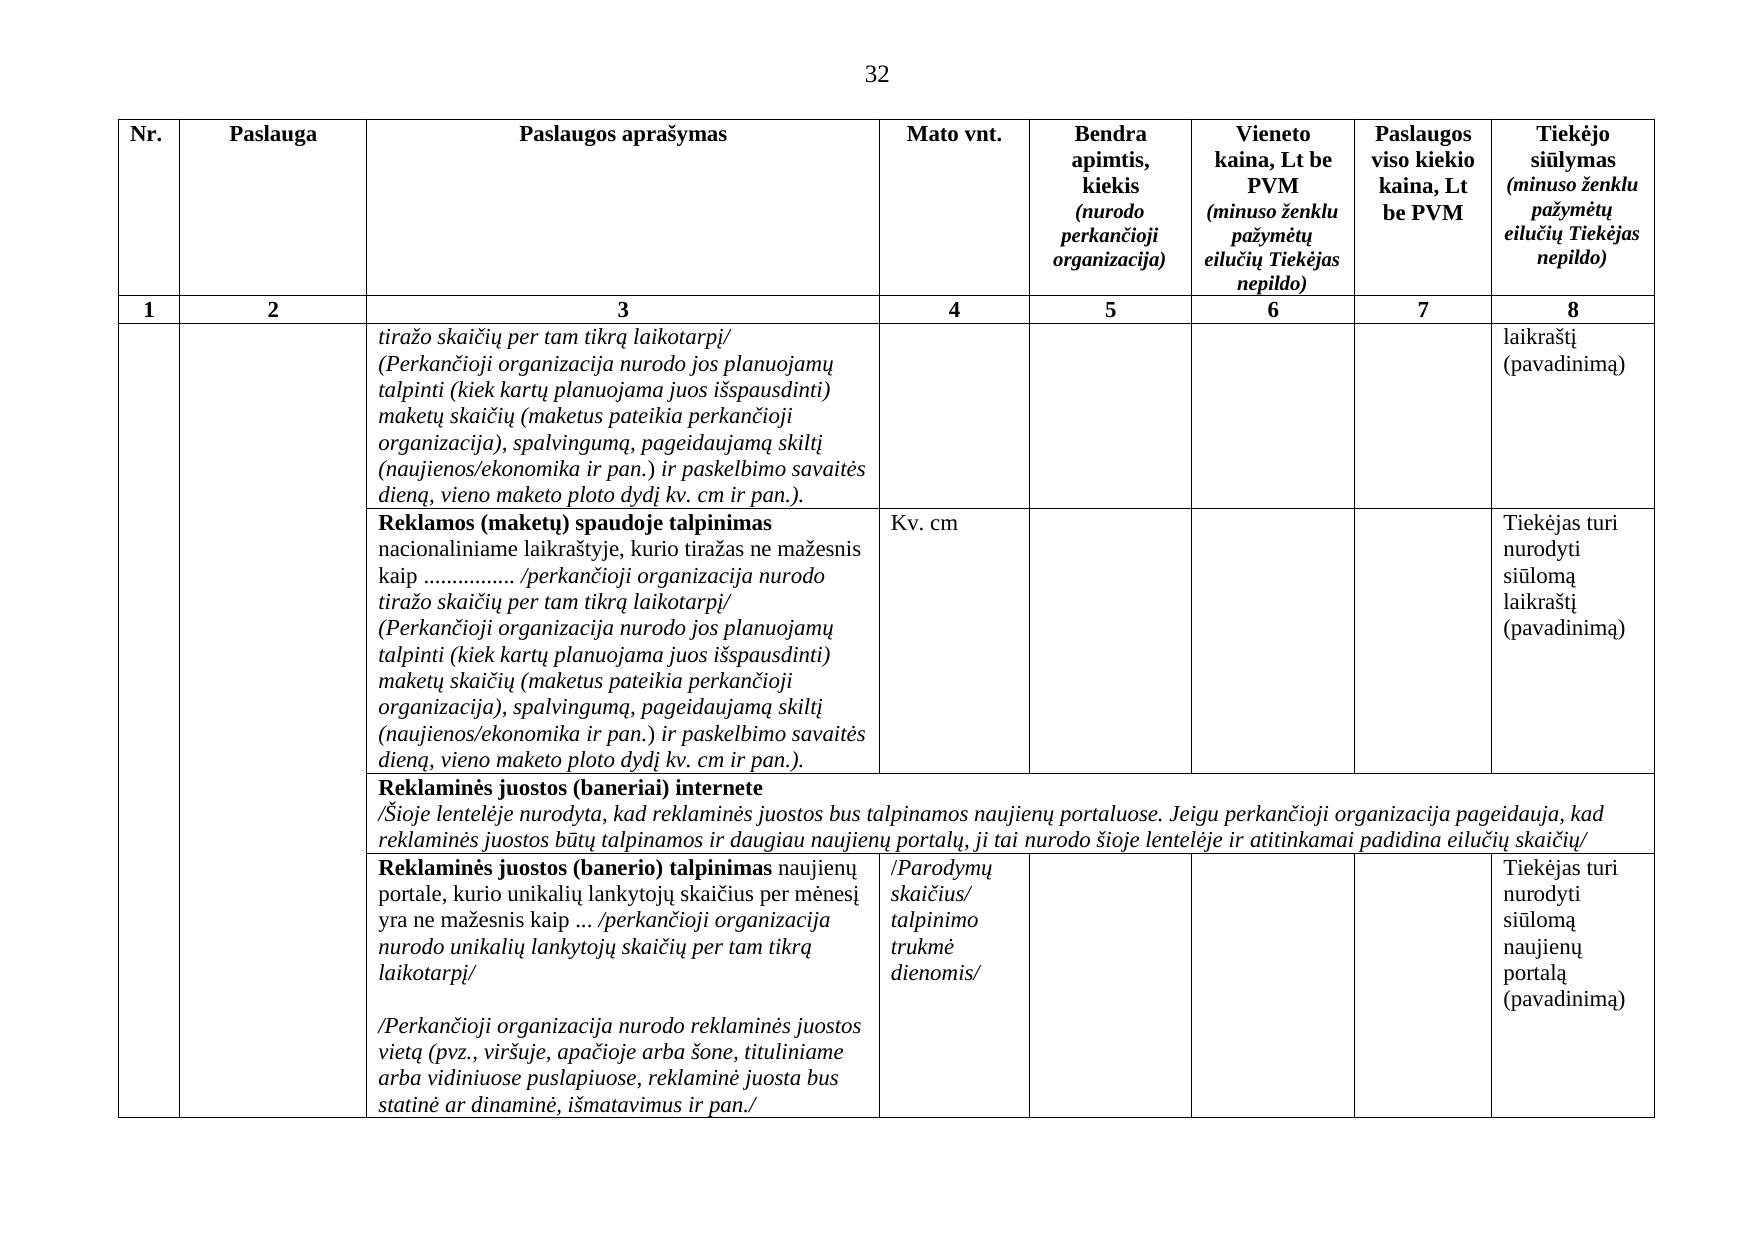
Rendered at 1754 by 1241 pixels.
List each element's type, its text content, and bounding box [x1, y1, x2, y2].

table_cell 2 [180, 296, 366, 322]
table_cell [1192, 324, 1354, 508]
table_cell 4 [880, 296, 1029, 322]
table_cell laikraštį (pavadinimą) [1492, 324, 1654, 508]
table_cell [1355, 324, 1491, 508]
table_cell Tiekėjas turi nurodyti siūlomą laikraštį (pavadinimą) [1492, 509, 1654, 772]
table_header Vieneto kaina, Lt be PVM (minuso ženklu pažymėtų eilučių Tiekėjas nepildo) [1192, 120, 1354, 295]
table_cell 1 [119, 296, 179, 322]
table_header Mato vnt. [880, 120, 1029, 295]
table_cell [1192, 509, 1354, 772]
table_cell [119, 324, 179, 1117]
table_cell /Parodymų skaičius/ talpinimo trukmė dienomis/ [880, 854, 1029, 1117]
table_cell Reklamos (maketų) spaudoje talpinimas nacionaliniame laikraštyje, kurio tiražas ne mažesnis kaip ................ /perkančioji organizacija nurodo tiražo skaičių per tam tikrą laikotarpį/ (Perkančioji organizacija nurodo jos planuojamų talpinti (kiek kartų planuojama juos išspausdinti) maketų skaičių (maketus pateikia perkančioji organizacija), spalvingumą, pageidaujamą skiltį (naujienos/ekonomika ir pan.) ir paskelbimo savaitės dieną, vieno maketo ploto dydį kv. cm ir pan.). [367, 509, 879, 772]
table_header Tiekėjo siūlymas (minuso ženklu pažymėtų eilučių Tiekėjas nepildo) [1492, 120, 1654, 295]
table_cell 5 [1030, 296, 1191, 322]
table_cell Kv. cm [880, 509, 1029, 772]
table_cell [1355, 854, 1491, 1117]
table_cell [1355, 509, 1491, 772]
table_header Nr. [119, 120, 179, 295]
table_cell [1030, 324, 1191, 508]
table_header Paslauga [180, 120, 366, 295]
table_cell [1030, 509, 1191, 772]
table_cell 7 [1355, 296, 1491, 322]
table_cell Reklaminės juostos (baneriai) internete /Šioje lentelėje nurodyta, kad reklaminės juostos bus talpinamos naujienų portaluose. Jeigu perkančioji organizacija pageidauja, kad reklaminės juostos būtų talpinamos ir daugiau naujienų portalų, ji tai nurodo šioje lentelėje ir atitinkamai padidina eilučių skaičių/ [367, 774, 1654, 853]
table_cell [880, 324, 1029, 508]
table_cell Tiekėjas turi nurodyti siūlomą naujienų portalą (pavadinimą) [1492, 854, 1654, 1117]
table_header Paslaugos aprašymas [367, 120, 879, 295]
table_cell 8 [1492, 296, 1654, 322]
table_cell 3 [367, 296, 879, 322]
table_header Bendra apimtis, kiekis (nurodo perkančioji organizacija) [1030, 120, 1191, 295]
table_header Paslaugos viso kiekio kaina, Lt be PVM [1355, 120, 1491, 295]
table_cell [1192, 854, 1354, 1117]
table_cell [1030, 854, 1191, 1117]
table_cell [180, 324, 366, 1117]
table_cell tiražo skaičių per tam tikrą laikotarpį/ (Perkančioji organizacija nurodo jos planuojamų talpinti (kiek kartų planuojama juos išspausdinti) maketų skaičių (maketus pateikia perkančioji organizacija), spalvingumą, pageidaujamą skiltį (naujienos/ekonomika ir pan.) ir paskelbimo savaitės dieną, vieno maketo ploto dydį kv. cm ir pan.). [367, 324, 879, 508]
table_cell Reklaminės juostos (banerio) talpinimas naujienų portale, kurio unikalių lankytojų skaičius per mėnesį yra ne mažesnis kaip ... /perkančioji organizacija nurodo unikalių lankytojų skaičių per tam tikrą laikotarpį/ /Perkančioji organizacija nurodo reklaminės juostos vietą (pvz., viršuje, apačioje arba šone, tituliniame arba vidiniuose puslapiuose, reklaminė juosta bus statinė ar dinaminė, išmatavimus ir pan./ [367, 854, 879, 1117]
table_cell 6 [1192, 296, 1354, 322]
